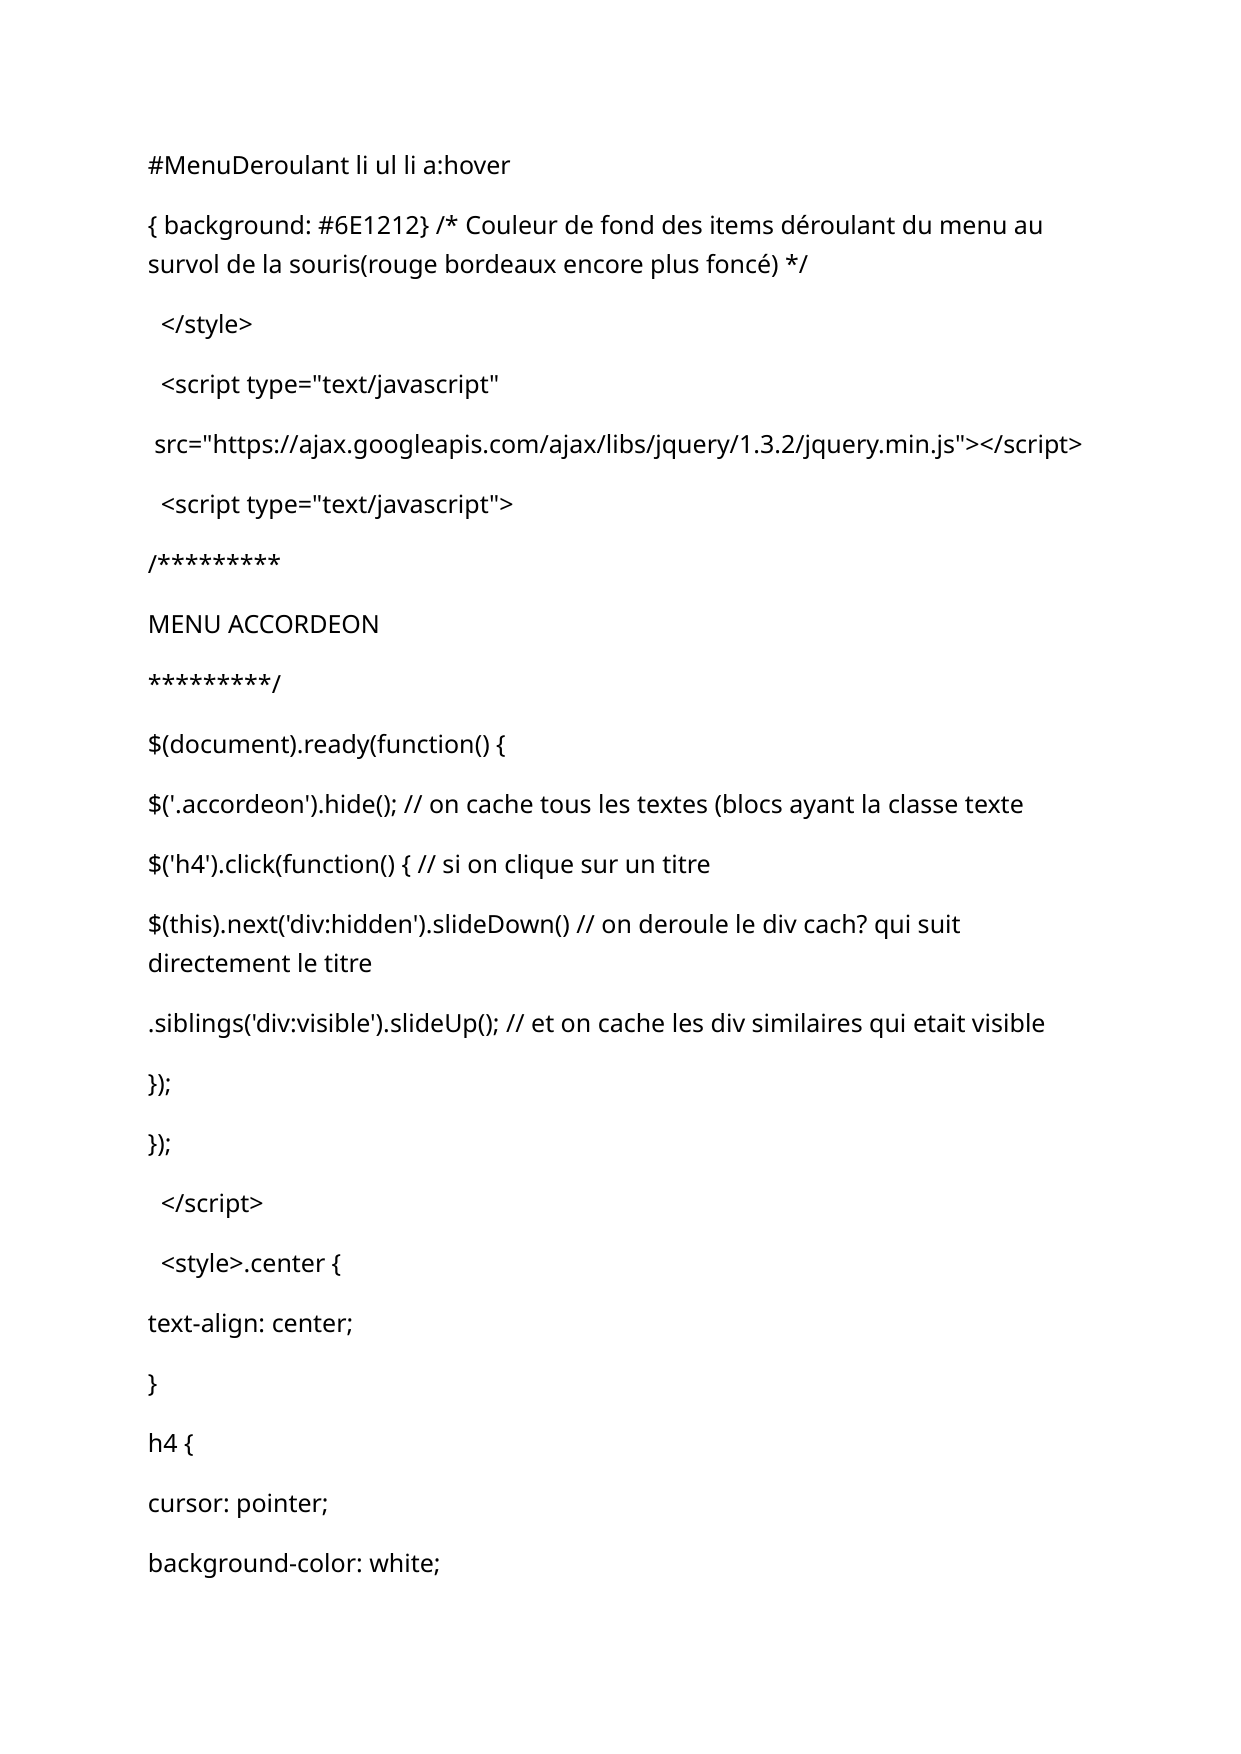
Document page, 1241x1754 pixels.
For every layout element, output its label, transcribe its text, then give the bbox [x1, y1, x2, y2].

text { background: #6E1212} /* Couleur de fond des items déroulant du menu au survol de la souris(rouge bordeaux encore plus foncé) */ [148, 208, 1093, 281]
text text-align: center; [148, 1306, 1093, 1340]
text h4 { [148, 1426, 1093, 1460]
text <style>.center { [148, 1246, 1093, 1280]
text MENU ACCORDEON [148, 607, 1093, 641]
text }); [148, 1126, 1093, 1160]
text background-color: white; [148, 1546, 1093, 1580]
text .siblings('div:visible').slideUp(); // et on cache les div similaires qui etait visible [148, 1006, 1093, 1040]
text $('h4').click(function() { // si on clique sur un titre [148, 847, 1093, 881]
text <script type="text/javascript" [148, 367, 1093, 401]
text <script type="text/javascript"> [148, 487, 1093, 521]
text $(document).ready(function() { [148, 727, 1093, 761]
text $(this).next('div:hidden').slideDown() // on deroule le div cach? qui suit directement le titre [148, 907, 1093, 980]
text } [148, 1366, 1093, 1400]
text cursor: pointer; [148, 1486, 1093, 1520]
text </script> [148, 1186, 1093, 1220]
text }); [148, 1066, 1093, 1100]
text /********* [148, 547, 1093, 581]
text </style> [148, 307, 1093, 341]
text $('.accordeon').hide(); // on cache tous les textes (blocs ayant la classe texte [148, 787, 1093, 821]
text #MenuDeroulant li ul li a:hover [148, 148, 1093, 182]
text src="https://ajax.googleapis.com/ajax/libs/jquery/1.3.2/jquery.min.js"></script> [148, 427, 1093, 461]
text *********/ [148, 667, 1093, 701]
